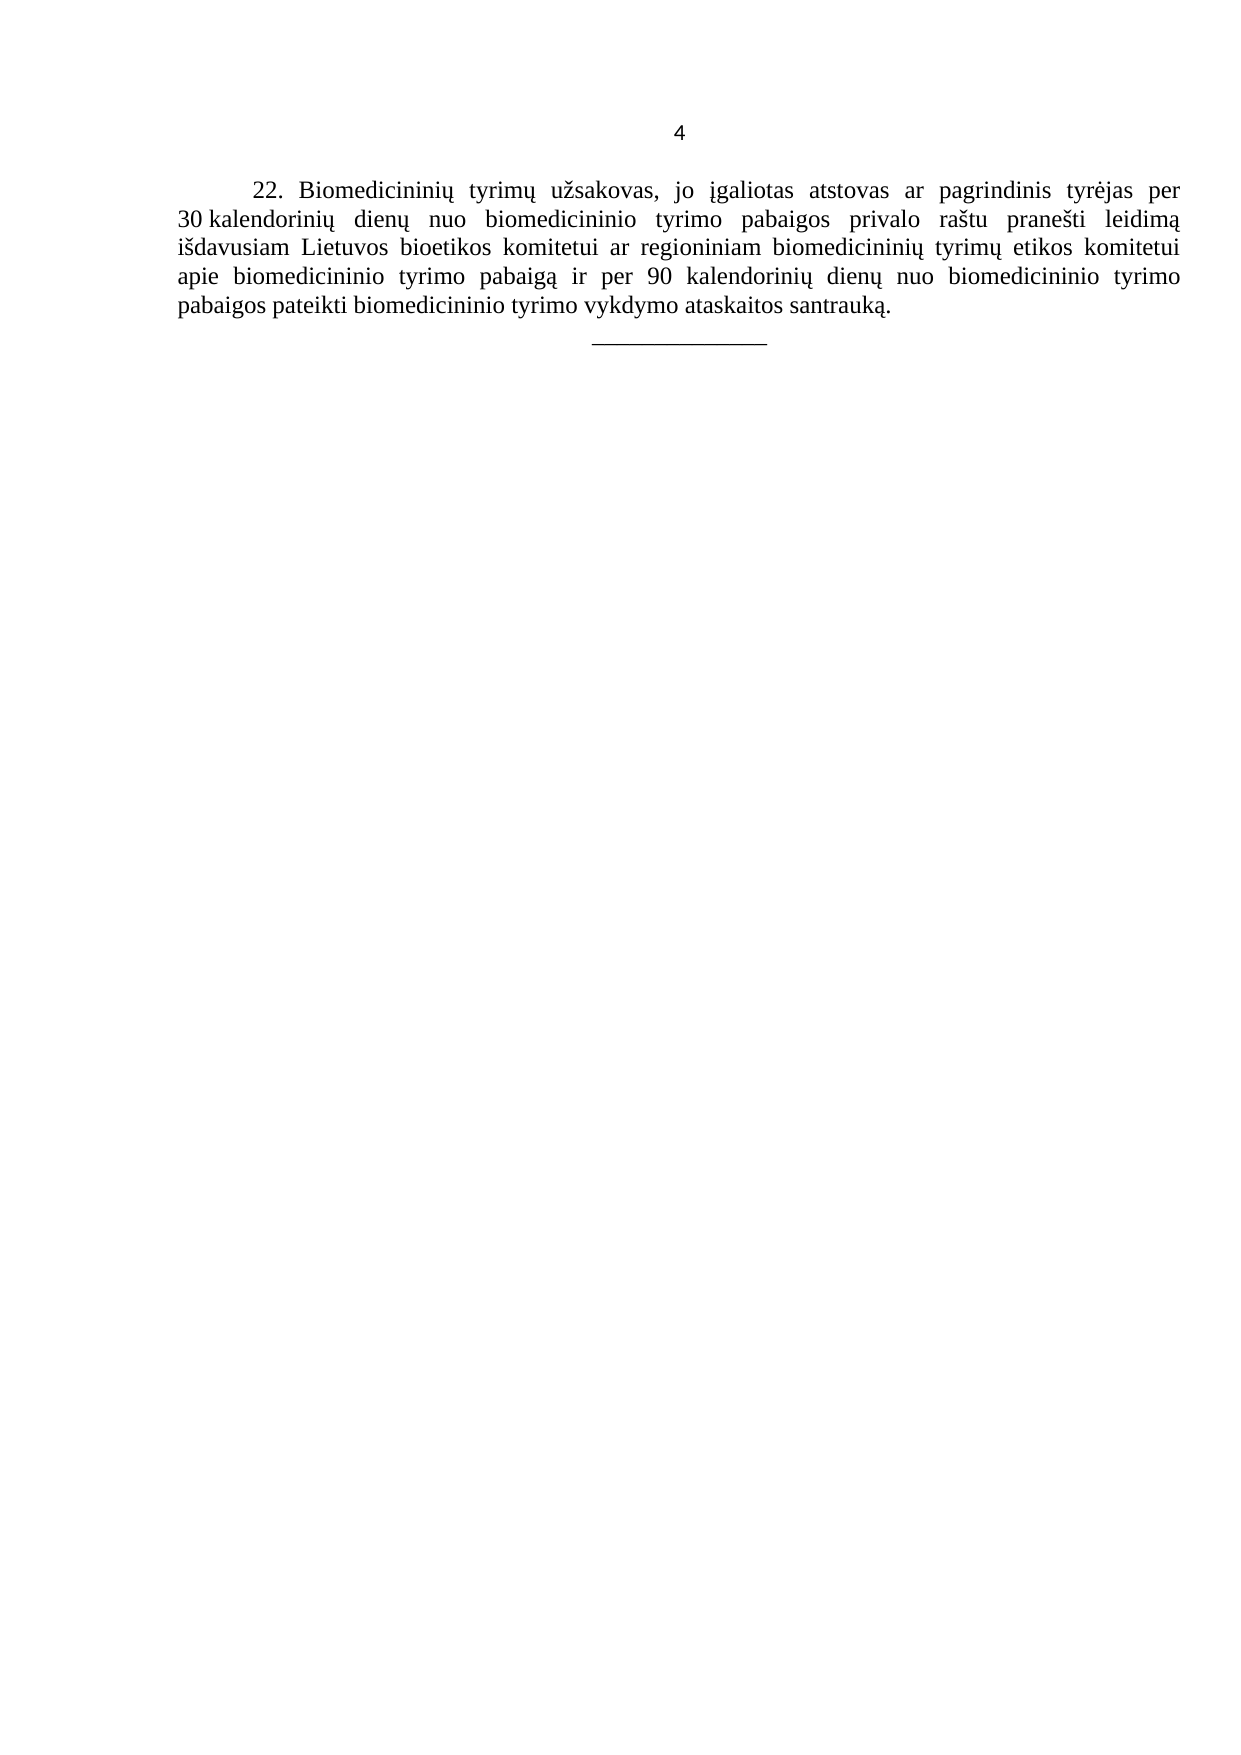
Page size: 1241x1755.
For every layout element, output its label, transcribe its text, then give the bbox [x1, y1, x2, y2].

text 22. Biomedicininių tyrimų užsakovas, jo įgaliotas atstovas ar pagrindinis tyrėjas per 30 kalendorinių dienų nuo biomedicininio tyrimo pabaigos privalo raštu pranešti leidimą išdavusiam Lietuvos bioetikos komitetui ar regioniniam biomedicininių tyrimų etikos komitetui apie biomedicininio tyrimo pabaigą ir per 90 kalendorinių dienų nuo biomedicininio tyrimo pabaigos pateikti biomedicininio tyrimo vykdymo ataskaitos santrauką. [177, 175, 1181, 319]
text ______________ [177, 319, 1181, 347]
